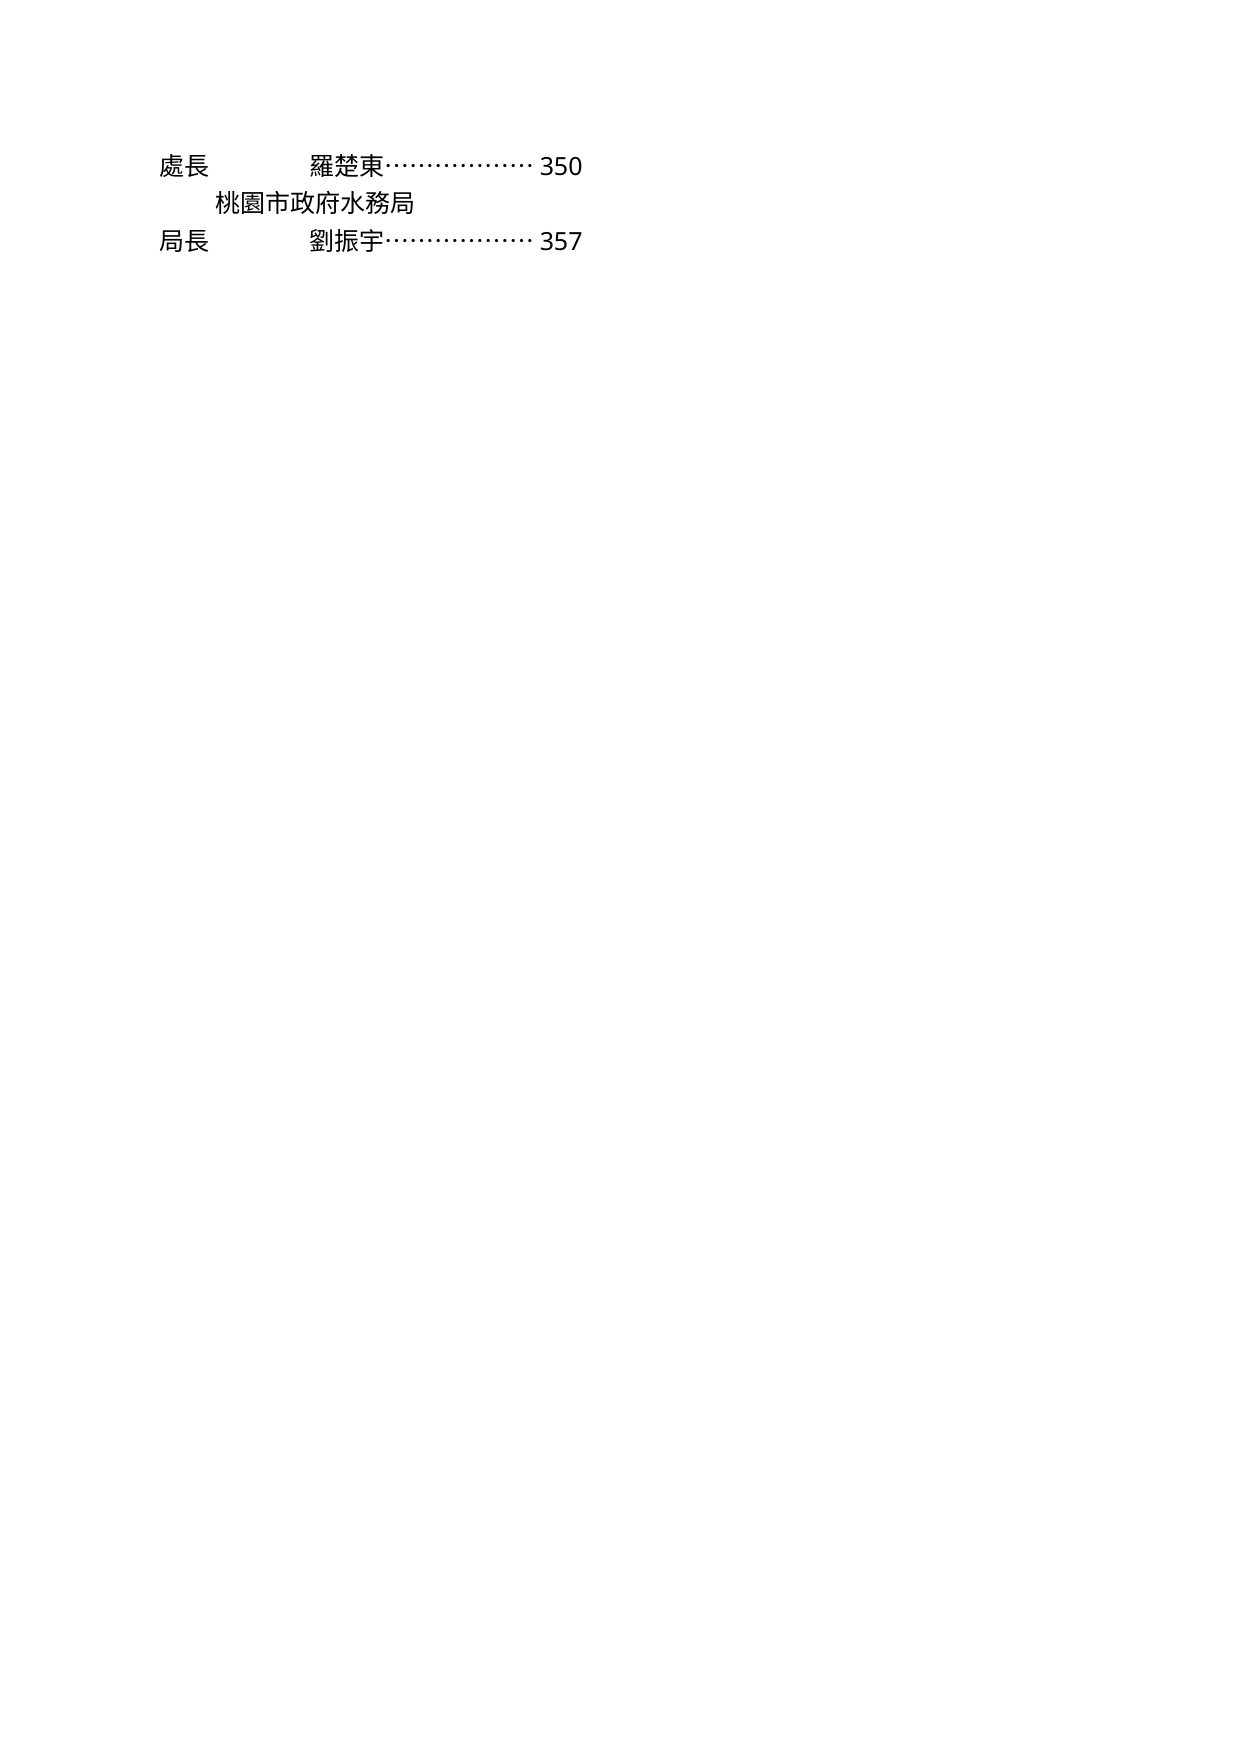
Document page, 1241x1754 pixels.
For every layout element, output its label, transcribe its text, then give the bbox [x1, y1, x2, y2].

table_cell [635, 146, 1123, 183]
table_cell 局長 劉振宇……………… 357 [148, 221, 635, 258]
table_cell 桃園市政府水務局 [148, 183, 635, 221]
table_cell [635, 183, 1123, 221]
table_cell [635, 221, 1123, 258]
table_cell 處長 羅楚東……………… 350 [148, 146, 635, 183]
